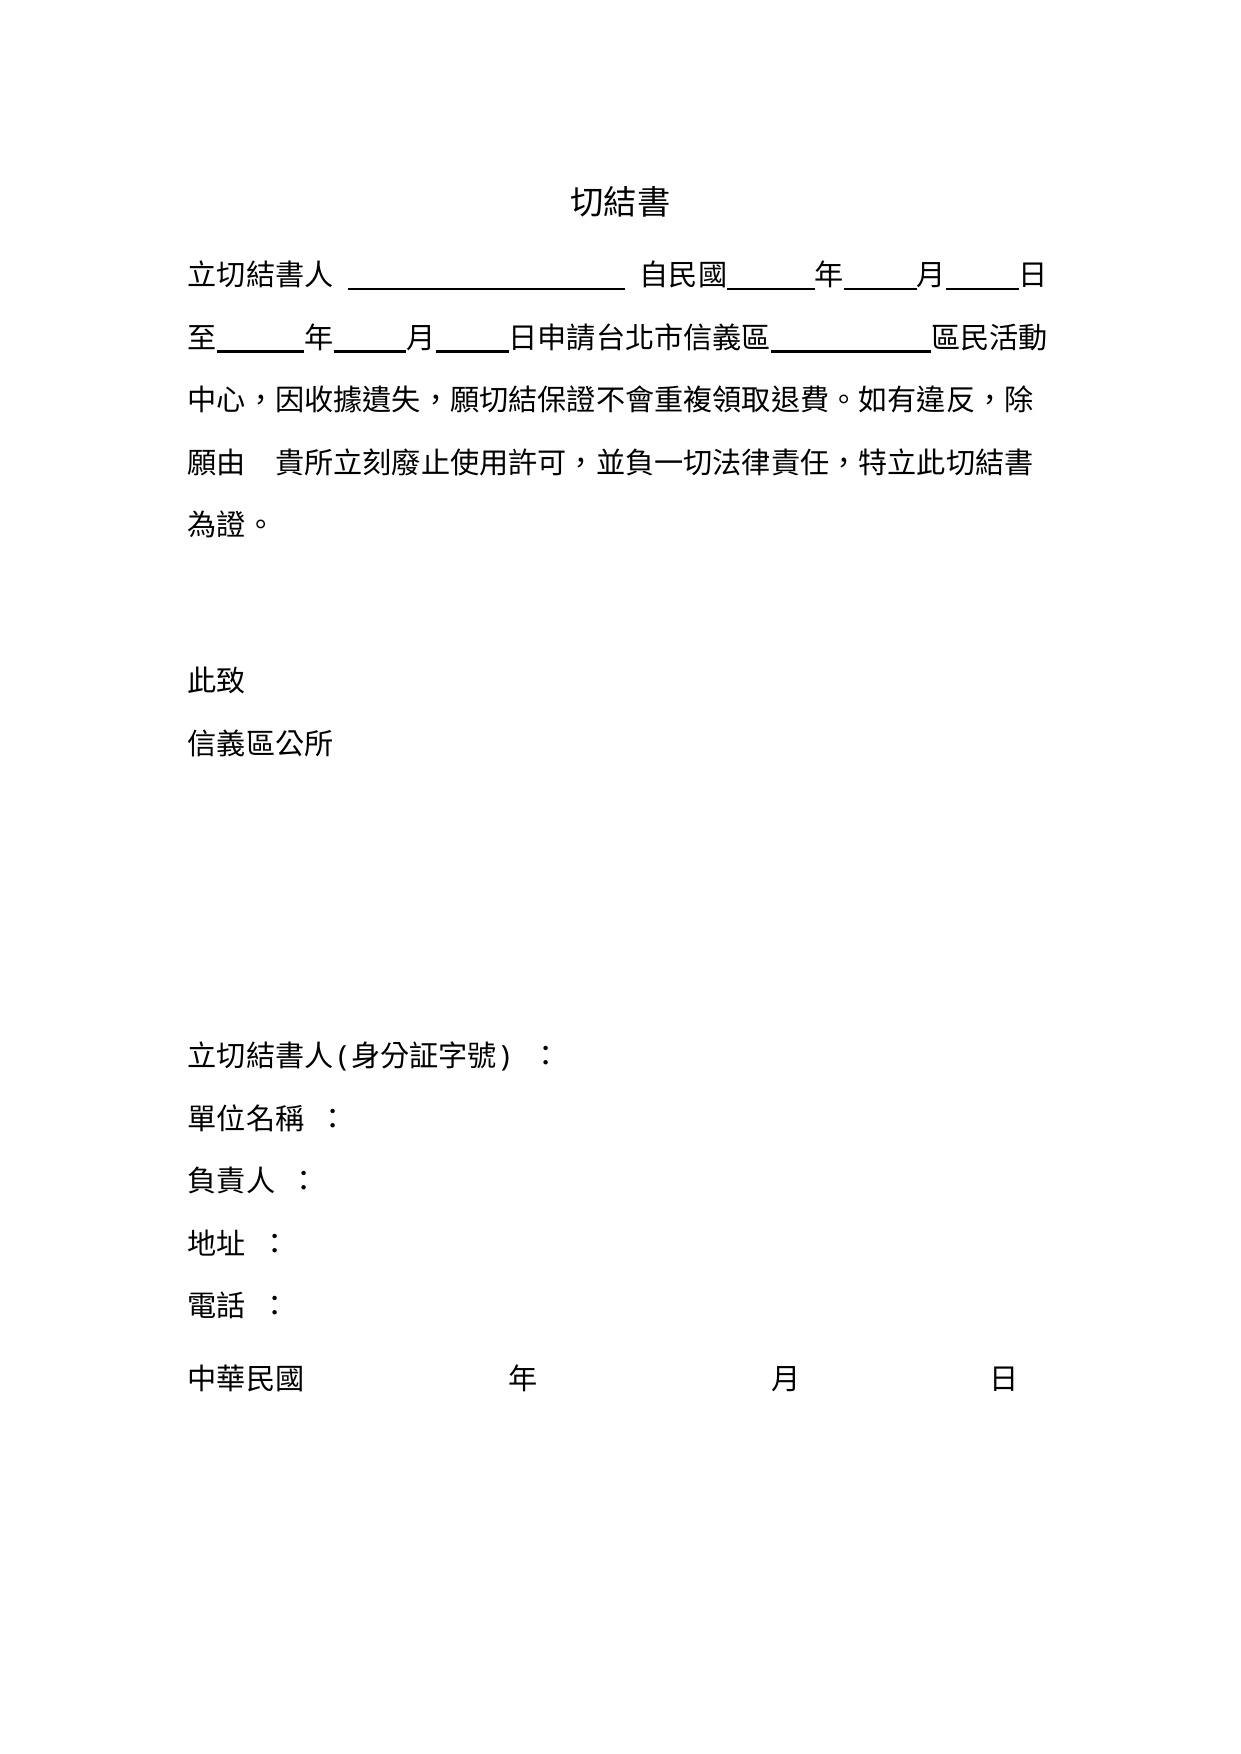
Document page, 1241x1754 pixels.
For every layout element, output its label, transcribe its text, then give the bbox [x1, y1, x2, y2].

text 立切結書人(身分証字號) ： [187, 1012, 1053, 1075]
text 切結書 [187, 158, 1053, 221]
text 負責人 ： [187, 1137, 1053, 1200]
text 信義區公所 [187, 700, 1053, 762]
text 單位名稱 ： [187, 1075, 1053, 1137]
text 電話 ： [187, 1262, 1053, 1325]
text 立切結書人 自民國 年 月 日至 年 月 日申請台北市信義區 區民活動中心，因收據遺失，願切結保證不會重複領取退費。如有違反，除願由 貴所立刻廢止使用許可，並負一切法律責任，特立此切結書為證。 [187, 231, 1053, 544]
text 中華民國 年 月 日 [187, 1335, 1053, 1398]
text 此致 [187, 637, 1053, 700]
text 地址 ： [187, 1200, 1053, 1262]
